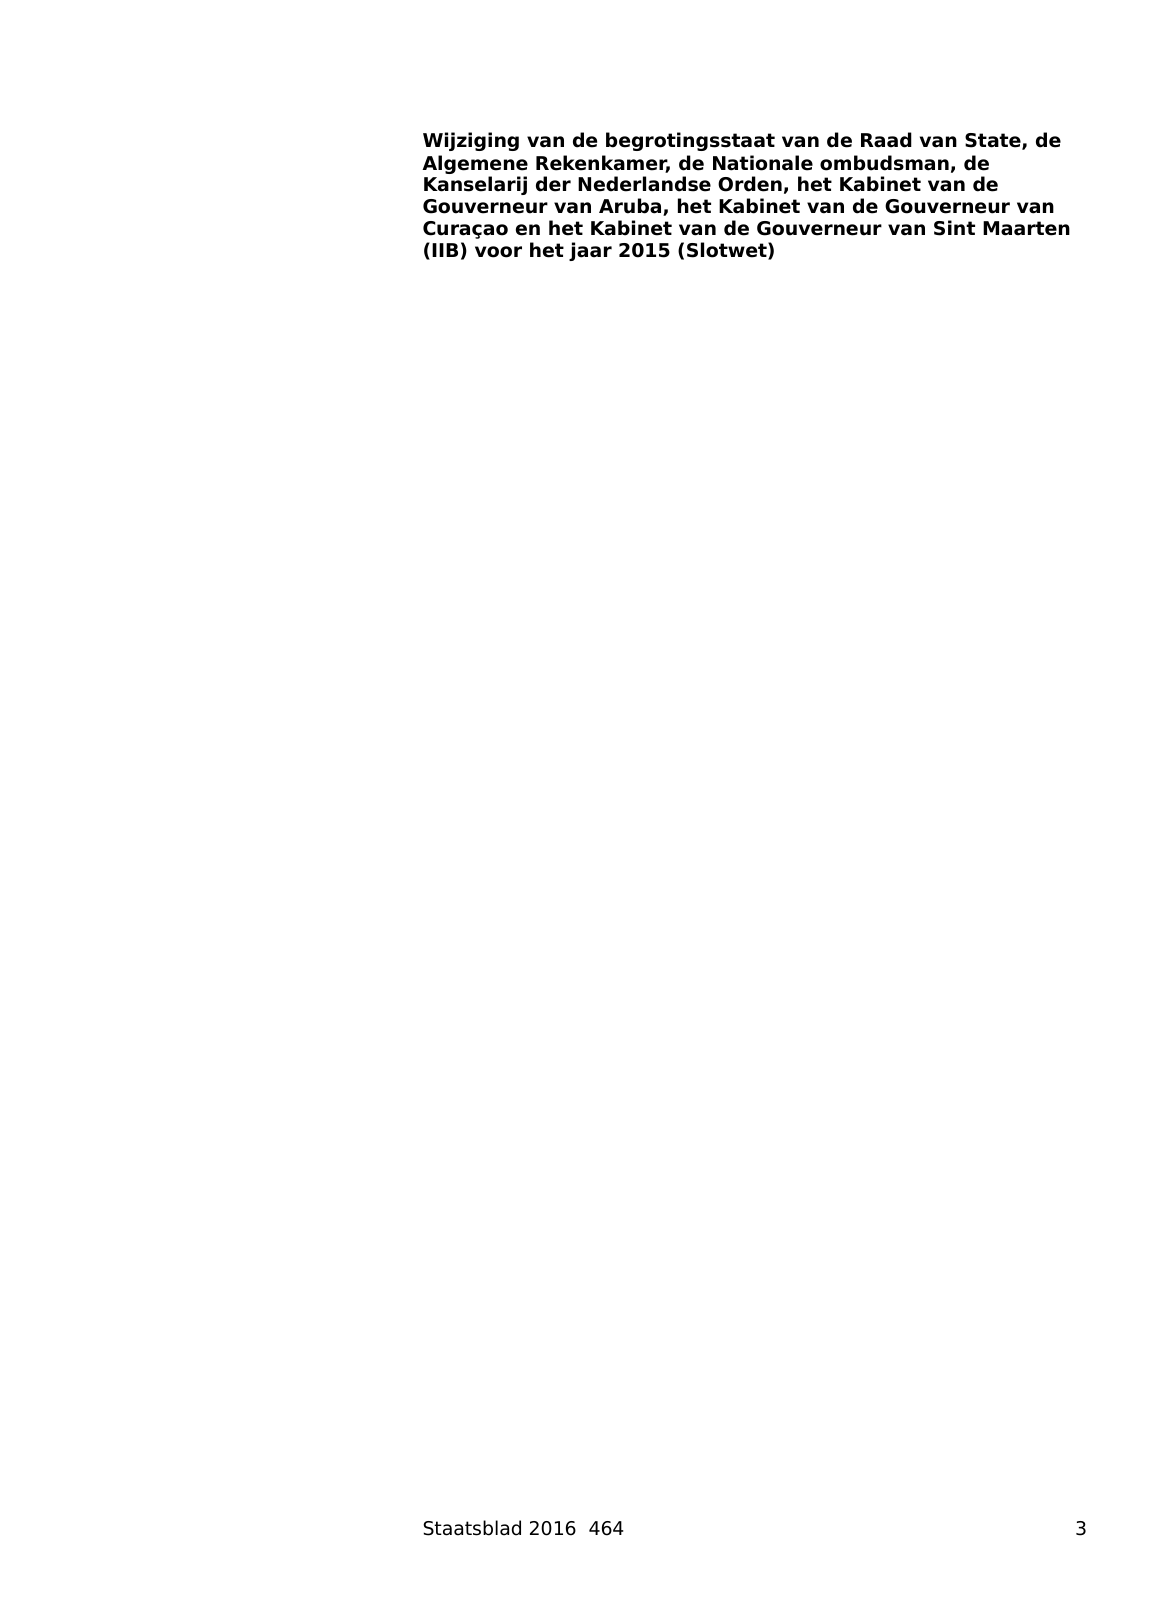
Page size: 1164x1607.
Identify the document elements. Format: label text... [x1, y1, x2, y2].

subtitle Wijziging van de begrotingsstaat van de Raad van State, de Algemene Rekenkamer, de Nationale ombudsman, de Kanselarij der Nederlandse Orden, het Kabinet van de Gouverneur van Aruba, het Kabinet van de Gouverneur van Curaçao en het Kabinet van de Gouverneur van Sint Maarten (IIB) voor het jaar 2015 (Slotwet) [422, 130, 1087, 262]
